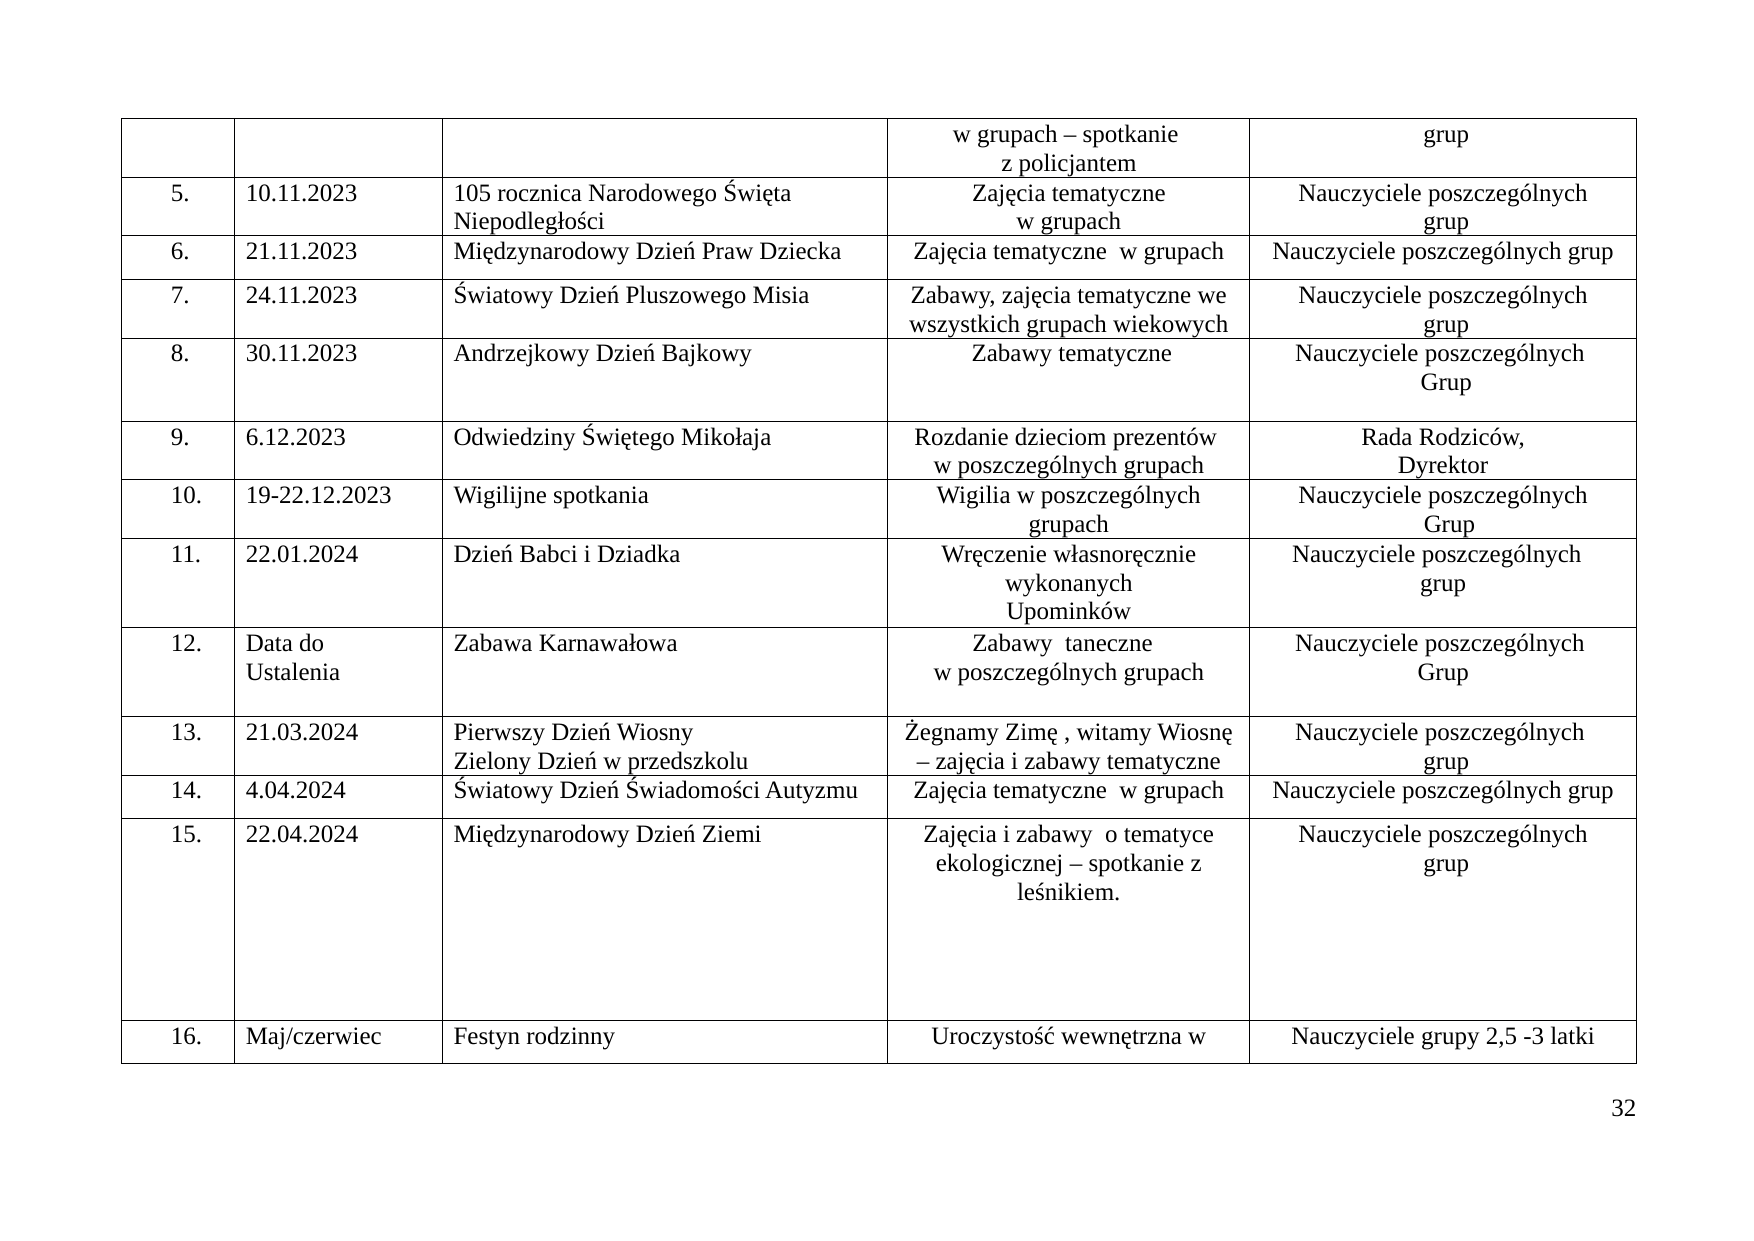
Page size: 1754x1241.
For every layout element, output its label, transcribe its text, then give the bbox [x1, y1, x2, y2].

table_cell 22.04.2024 [235, 819, 442, 1020]
table_cell Dzień Babci i Dziadka [443, 539, 887, 627]
table_cell Zajęcia i zabawy o tematyce ekologicznej – spotkanie z leśnikiem. [888, 819, 1249, 1020]
table_cell Międzynarodowy Dzień Ziemi [443, 819, 887, 1020]
table_cell Światowy Dzień Pluszowego Misia [443, 280, 887, 337]
table_cell Nauczyciele poszczególnych grup [1250, 236, 1636, 279]
table_cell Zabawy, zajęcia tematyczne we wszystkich grupach wiekowych [888, 280, 1249, 337]
table_cell [235, 119, 442, 177]
table_cell 21.11.2023 [235, 236, 442, 279]
table_cell 105 rocznica Narodowego Święta Niepodległości [443, 178, 887, 235]
table_cell [122, 236, 234, 279]
table_cell 6.12.2023 [235, 422, 442, 479]
table_cell Światowy Dzień Świadomości Autyzmu [443, 776, 887, 818]
table_cell Nauczyciele grupy 2,5 -3 latki [1250, 1021, 1636, 1063]
table_cell 21.03.2024 [235, 717, 442, 774]
table_cell Zabawy tematyczne [888, 339, 1249, 421]
table_cell Nauczyciele poszczególnych grup [1250, 178, 1636, 235]
table_cell [122, 422, 234, 479]
table_cell 24.11.2023 [235, 280, 442, 337]
table_cell Data do Ustalenia [235, 628, 442, 716]
table_cell Zabawy taneczne w poszczególnych grupach [888, 628, 1249, 716]
table_cell [443, 119, 887, 177]
table_cell 4.04.2024 [235, 776, 442, 818]
table_cell [122, 178, 234, 235]
table_cell Nauczyciele poszczególnych Grup [1250, 628, 1636, 716]
table_cell Zajęcia tematyczne w grupach [888, 178, 1249, 235]
table_cell [122, 539, 234, 627]
table_cell Wigilia w poszczególnych grupach [888, 480, 1249, 538]
table_cell [122, 480, 234, 538]
table_cell Nauczyciele poszczególnych grup [1250, 280, 1636, 337]
table_cell Uroczystość wewnętrzna w [888, 1021, 1249, 1063]
table_cell Nauczyciele poszczególnych Grup [1250, 339, 1636, 421]
table_cell 10.11.2023 [235, 178, 442, 235]
table_cell [122, 819, 234, 1020]
table_cell Nauczyciele poszczególnych grup [1250, 819, 1636, 1020]
table_cell [122, 280, 234, 337]
table_cell Pierwszy Dzień Wiosny Zielony Dzień w przedszkolu [443, 717, 887, 774]
table_cell Wręczenie własnoręcznie wykonanych Upominków [888, 539, 1249, 627]
table_cell Rozdanie dzieciom prezentów w poszczególnych grupach [888, 422, 1249, 479]
table_cell Festyn rodzinny [443, 1021, 887, 1063]
table_cell Zajęcia tematyczne w grupach [888, 236, 1249, 279]
table_cell Zabawa Karnawałowa [443, 628, 887, 716]
table_cell [122, 717, 234, 774]
table_cell w grupach – spotkanie z policjantem [888, 119, 1249, 177]
table_cell grup [1250, 119, 1636, 177]
table_cell [122, 628, 234, 716]
table_cell Andrzejkowy Dzień Bajkowy [443, 339, 887, 421]
table_cell Nauczyciele poszczególnych Grup [1250, 480, 1636, 538]
table_cell [122, 1021, 234, 1063]
table_cell Maj/czerwiec [235, 1021, 442, 1063]
table_cell 30.11.2023 [235, 339, 442, 421]
table_cell Odwiedziny Świętego Mikołaja [443, 422, 887, 479]
table_cell Zajęcia tematyczne w grupach [888, 776, 1249, 818]
table_cell 19-22.12.2023 [235, 480, 442, 538]
table_cell Nauczyciele poszczególnych grup [1250, 539, 1636, 627]
table_cell Wigilijne spotkania [443, 480, 887, 538]
table_cell [122, 776, 234, 818]
table_cell [122, 119, 234, 177]
table_cell Międzynarodowy Dzień Praw Dziecka [443, 236, 887, 279]
table_cell Żegnamy Zimę , witamy Wiosnę – zajęcia i zabawy tematyczne [888, 717, 1249, 774]
table_cell 22.01.2024 [235, 539, 442, 627]
table_cell Nauczyciele poszczególnych grup [1250, 776, 1636, 818]
table_cell [122, 339, 234, 421]
table_cell Rada Rodziców, Dyrektor [1250, 422, 1636, 479]
table_cell Nauczyciele poszczególnych grup [1250, 717, 1636, 774]
